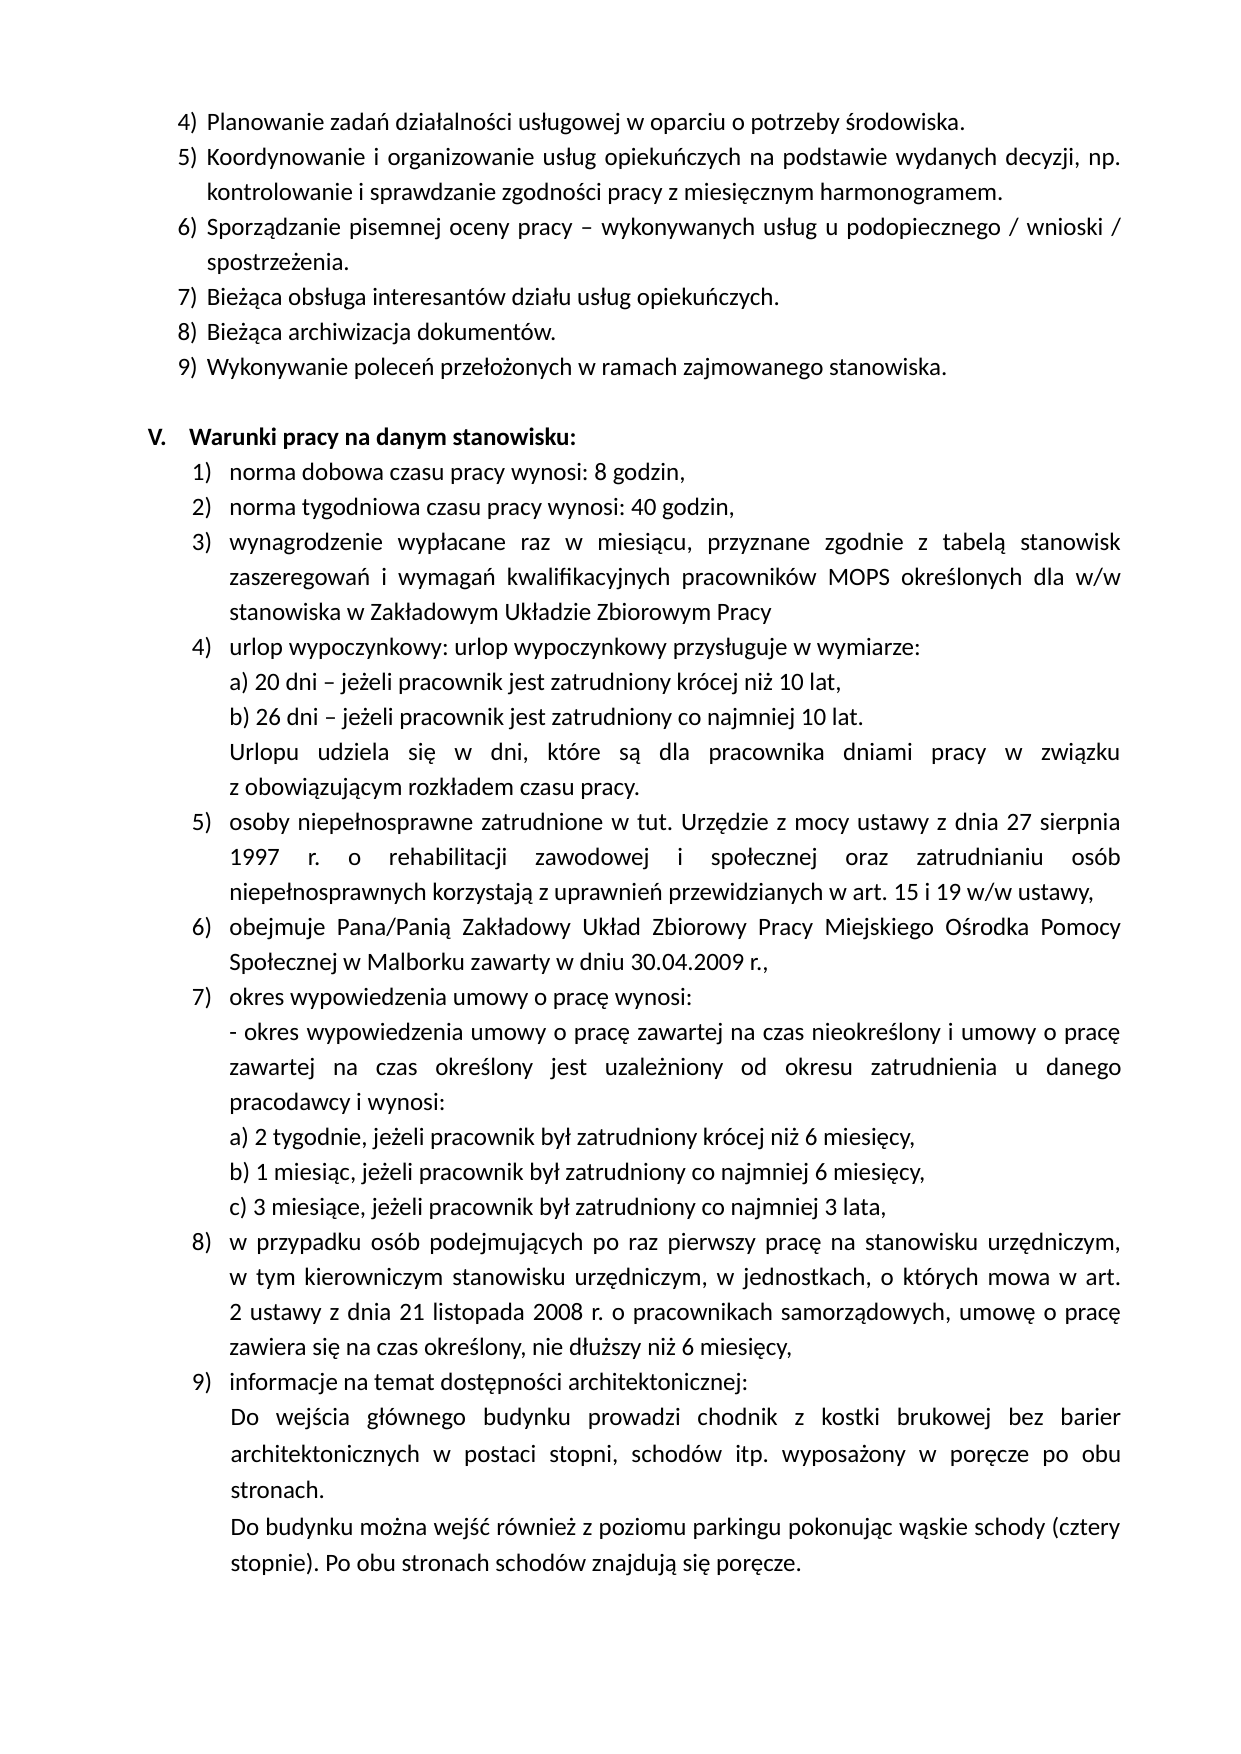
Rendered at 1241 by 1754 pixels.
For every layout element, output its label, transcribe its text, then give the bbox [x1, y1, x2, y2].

list w przypadku osób podejmujących po raz pierwszy pracę na stanowisku urzędniczym, w tym kierowniczym stanowisku urzędniczym, w jednostkach, o których mowa w art. 2 ustawy z dnia 21 listopada 2008 r. o pracownikach samorządowych, umowę o pracę zawiera się na czas określony, nie dłuższy niż 6 miesięcy, [192, 1226, 1122, 1362]
list b) 26 dni – jeżeli pracownik jest zatrudniony co najmniej 10 lat. [192, 701, 1122, 732]
list a) 2 tygodnie, jeżeli pracownik był zatrudniony krócej niż 6 miesięcy, [192, 1121, 1122, 1152]
list Warunki pracy na danym stanowisku: [148, 421, 1122, 452]
list Koordynowanie i organizowanie usług opiekuńczych na podstawie wydanych decyzji, np. kontrolowanie i sprawdzanie zgodności pracy z miesięcznym harmonogramem. [177, 141, 1122, 207]
text Do budynku można wejść również z poziomu parkingu pokonując wąskie schody (cztery stopnie). Po obu stronach schodów znajdują się poręcze. [230, 1511, 1122, 1578]
text Do wejścia głównego budynku prowadzi chodnik z kostki brukowej bez barier architektonicznych w postaci stopni, schodów itp. wyposażony w poręcze po obu stronach. [230, 1401, 1122, 1505]
list a) 20 dni – jeżeli pracownik jest zatrudniony krócej niż 10 lat, [192, 666, 1122, 697]
list osoby niepełnosprawne zatrudnione w tut. Urzędzie z mocy ustawy z dnia 27 sierpnia 1997 r. o rehabilitacji zawodowej i społecznej oraz zatrudnianiu osób niepełnosprawnych korzystają z uprawnień przewidzianych w art. 15 i 19 w/w ustawy, [192, 806, 1122, 907]
list - okres wypowiedzenia umowy o pracę zawartej na czas nieokreślony i umowy o pracę zawartej na czas określony jest uzależniony od okresu zatrudnienia u danego pracodawcy i wynosi: [192, 1016, 1122, 1117]
list urlop wypoczynkowy: urlop wypoczynkowy przysługuje w wymiarze: [192, 631, 1122, 662]
list wynagrodzenie wypłacane raz w miesiącu, przyznane zgodnie z tabelą stanowisk zaszeregowań i wymagań kwalifikacyjnych pracowników MOPS określonych dla w/w stanowiska w Zakładowym Układzie Zbiorowym Pracy [192, 526, 1122, 627]
list norma dobowa czasu pracy wynosi: 8 godzin, [192, 456, 1122, 487]
list b) 1 miesiąc, jeżeli pracownik był zatrudniony co najmniej 6 miesięcy, [192, 1156, 1122, 1187]
list Bieżąca archiwizacja dokumentów. [177, 316, 1122, 347]
list Urlopu udziela się w dni, które są dla pracownika dniami pracy w związku z obowiązującym rozkładem czasu pracy. [192, 736, 1122, 802]
list Wykonywanie poleceń przełożonych w ramach zajmowanego stanowiska. [177, 351, 1122, 382]
list Sporządzanie pisemnej oceny pracy – wykonywanych usług u podopiecznego / wnioski / spostrzeżenia. [177, 211, 1122, 277]
list okres wypowiedzenia umowy o pracę wynosi: [192, 981, 1122, 1012]
list obejmuje Pana/Panią Zakładowy Układ Zbiorowy Pracy Miejskiego Ośrodka Pomocy Społecznej w Malborku zawarty w dniu 30.04.2009 r., [192, 911, 1122, 977]
list c) 3 miesiące, jeżeli pracownik był zatrudniony co najmniej 3 lata, [192, 1191, 1122, 1222]
list Planowanie zadań działalności usługowej w oparciu o potrzeby środowiska. [177, 106, 1122, 137]
list Bieżąca obsługa interesantów działu usług opiekuńczych. [177, 281, 1122, 312]
list informacje na temat dostępności architektonicznej: [192, 1366, 1122, 1397]
list norma tygodniowa czasu pracy wynosi: 40 godzin, [192, 491, 1122, 522]
